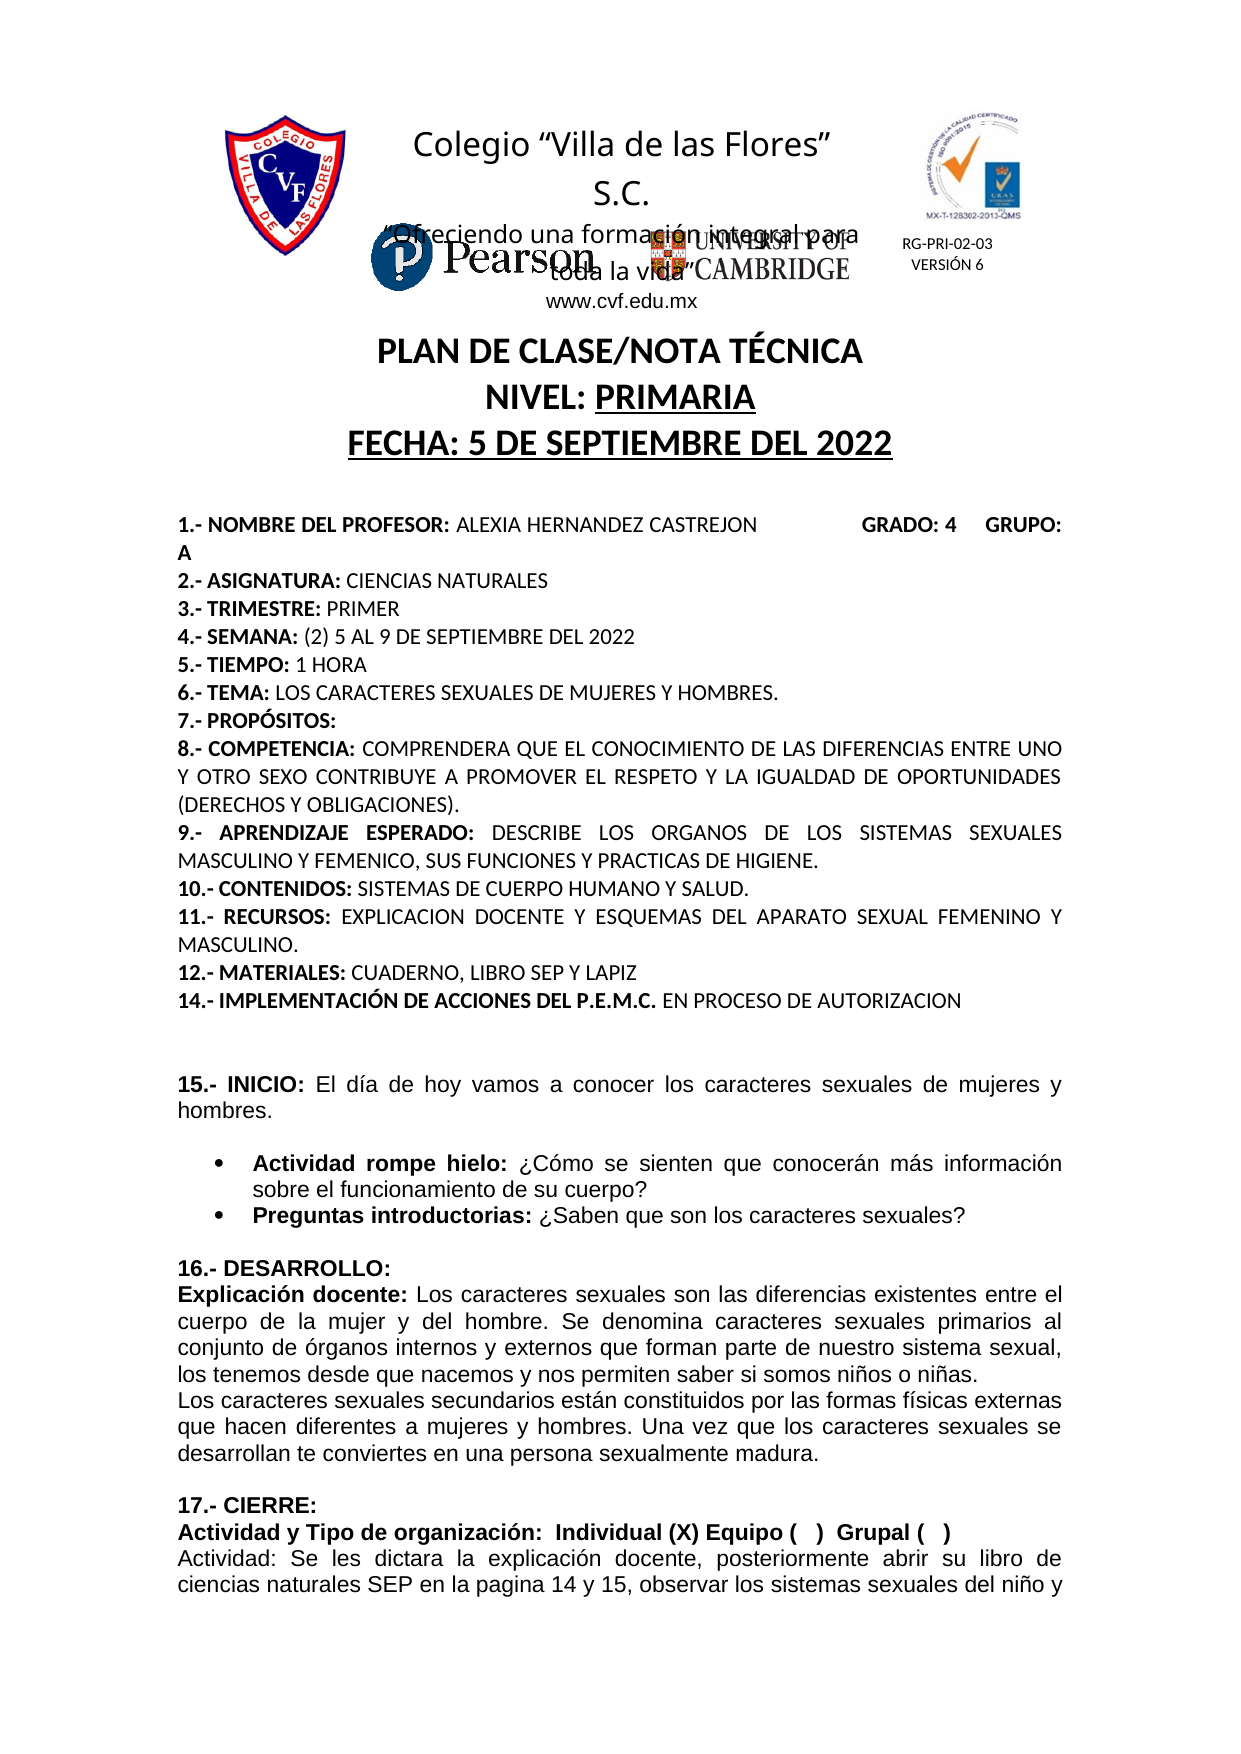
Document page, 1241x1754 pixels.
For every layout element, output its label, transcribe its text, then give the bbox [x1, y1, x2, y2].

text 2.- ASIGNATURA: CIENCIAS NATURALES [177, 566, 1063, 594]
text 10.- CONTENIDOS: SISTEMAS DE CUERPO HUMANO Y SALUD. [177, 874, 1063, 902]
text PLAN DE CLASE/NOTA TÉCNICA [177, 327, 1063, 373]
text 17.- CIERRE: [177, 1492, 1063, 1519]
text 7.- PROPÓSITOS: [177, 706, 1063, 734]
text 15.- INICIO: El día de hoy vamos a conocer los caracteres sexuales de mujeres y hombres. [177, 1071, 1063, 1123]
text 5.- TIEMPO: 1 HORA [177, 650, 1063, 678]
text 16.- DESARROLLO: [177, 1255, 1063, 1281]
text 14.- IMPLEMENTACIÓN DE ACCIONES DEL P.E.M.C. EN PROCESO DE AUTORIZACION [177, 987, 1063, 1014]
text 4.- SEMANA: (2) 5 AL 9 DE SEPTIEMBRE DEL 2022 [177, 622, 1063, 650]
list Preguntas introductorias: ¿Saben que son los caracteres sexuales? [215, 1202, 1063, 1229]
text Actividad: Se les dictara la explicación docente, posteriormente abrir su libro de ciencias naturales SEP en la pagina 14 y 15, observar los sistemas sexuales del niño y [177, 1545, 1063, 1598]
text 6.- TEMA: LOS CARACTERES SEXUALES DE MUJERES Y HOMBRES. [177, 678, 1063, 706]
text Actividad y Tipo de organización: Individual (X) Equipo ( ) Grupal ( ) [177, 1519, 1063, 1545]
text Los caracteres sexuales secundarios están constituidos por las formas físicas externas que hacen diferentes a mujeres y hombres. Una vez que los caracteres sexuales se desarrollan te conviertes en una persona sexualmente madura. [177, 1387, 1063, 1466]
text 9.- APRENDIZAJE ESPERADO: DESCRIBE LOS ORGANOS DE LOS SISTEMAS SEXUALES MASCULINO Y FEMENICO, SUS FUNCIONES Y PRACTICAS DE HIGIENE. [177, 818, 1063, 874]
text 3.- TRIMESTRE: PRIMER [177, 594, 1063, 622]
list Actividad rompe hielo: ¿Cómo se sienten que conocerán más información sobre el funcionamiento de su cuerpo? [215, 1150, 1063, 1202]
text 11.- RECURSOS: EXPLICACION DOCENTE Y ESQUEMAS DEL APARATO SEXUAL FEMENINO Y MASCULINO. [177, 902, 1063, 958]
text 1.- NOMBRE DEL PROFESOR: ALEXIA HERNANDEZ CASTREJON GRADO: 4 GRUPO: A [177, 510, 1063, 566]
text 8.- COMPETENCIA: COMPRENDERA QUE EL CONOCIMIENTO DE LAS DIFERENCIAS ENTRE UNO Y OTRO SEXO CONTRIBUYE A PROMOVER EL RESPETO Y LA IGUALDAD DE OPORTUNIDADES (DERECHOS Y OBLIGACIONES). [177, 734, 1063, 818]
text FECHA: 5 DE SEPTIEMBRE DEL 2022 [177, 418, 1063, 464]
text NIVEL: PRIMARIA [177, 373, 1063, 418]
text 12.- MATERIALES: CUADERNO, LIBRO SEP Y LAPIZ [177, 958, 1063, 987]
text Explicación docente: Los caracteres sexuales son las diferencias existentes entre el cuerpo de la mujer y del hombre. Se denomina caracteres sexuales primarios al conjunto de órganos internos y externos que forman parte de nuestro sistema sexual, los tenemos desde que nacemos y nos permiten saber si somos niños o niñas. [177, 1281, 1063, 1387]
